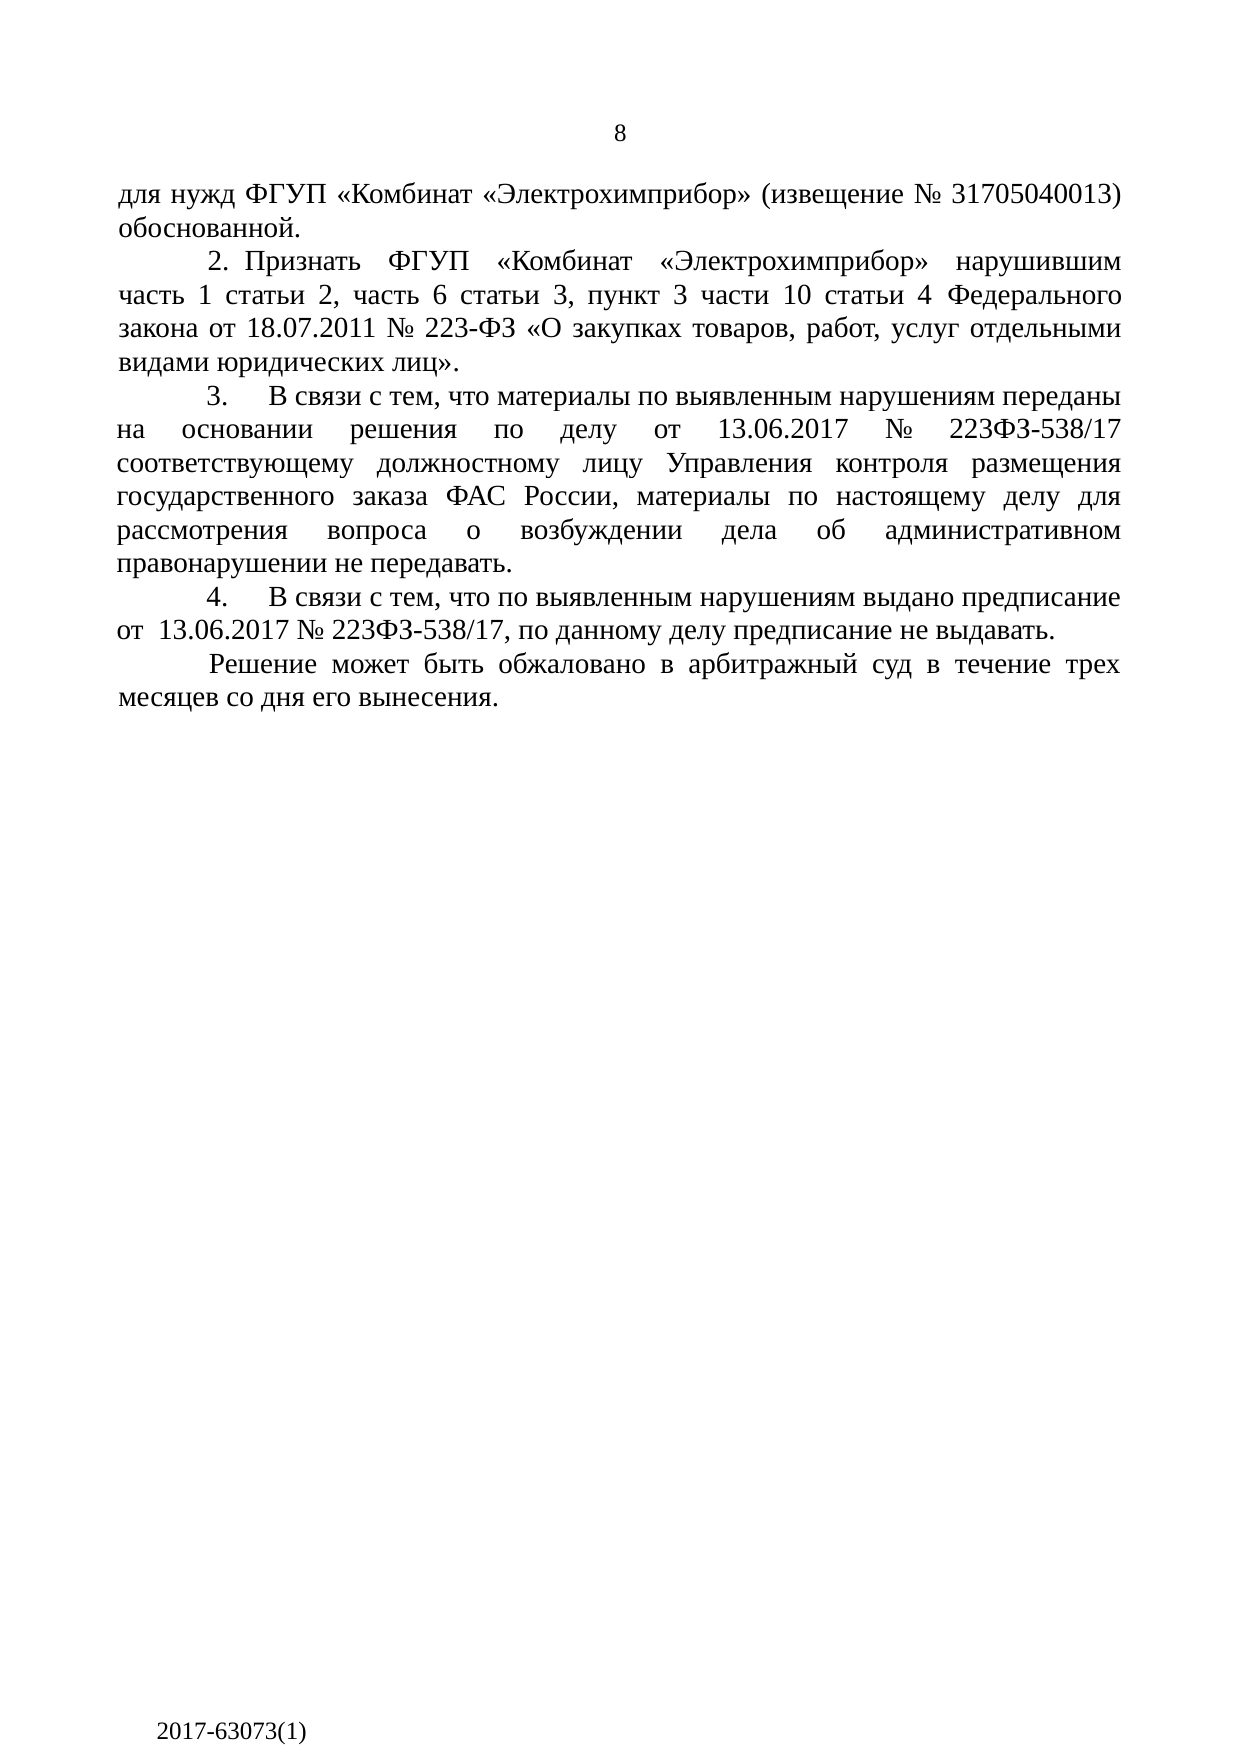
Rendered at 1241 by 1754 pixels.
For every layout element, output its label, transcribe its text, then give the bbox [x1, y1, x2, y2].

list В связи с тем, что материалы по выявленным нарушениям переданы на основании решения по делу от 13.06.2017 № 223ФЗ-538/17 соответствующему должностному лицу Управления контроля размещения государственного заказа ФАС России, материалы по настоящему делу для рассмотрения вопроса о возбуждении дела об административном правонарушении не передавать. [116, 378, 1122, 579]
text Решение может быть обжаловано в арбитражный суд в течение трех месяцев со дня его вынесения. [118, 646, 1122, 713]
list Признать ФГУП «Комбинат «Электрохимприбор» нарушившим часть 1 статьи 2, часть 6 статьи 3, пункт 3 части 10 статьи 4 Федерального закона от 18.07.2011 № 223-ФЗ «О закупках товаров, работ, услуг отдельными видами юридических лиц». [118, 243, 1122, 378]
list В связи с тем, что по выявленным нарушениям выдано предписание от 13.06.2017 № 223ФЗ-538/17, по данному делу предписание не выдавать. [116, 579, 1122, 646]
text для нужд ФГУП «Комбинат «Электрохимприбор» (извещение № 31705040013) обоснованной. [118, 176, 1122, 243]
